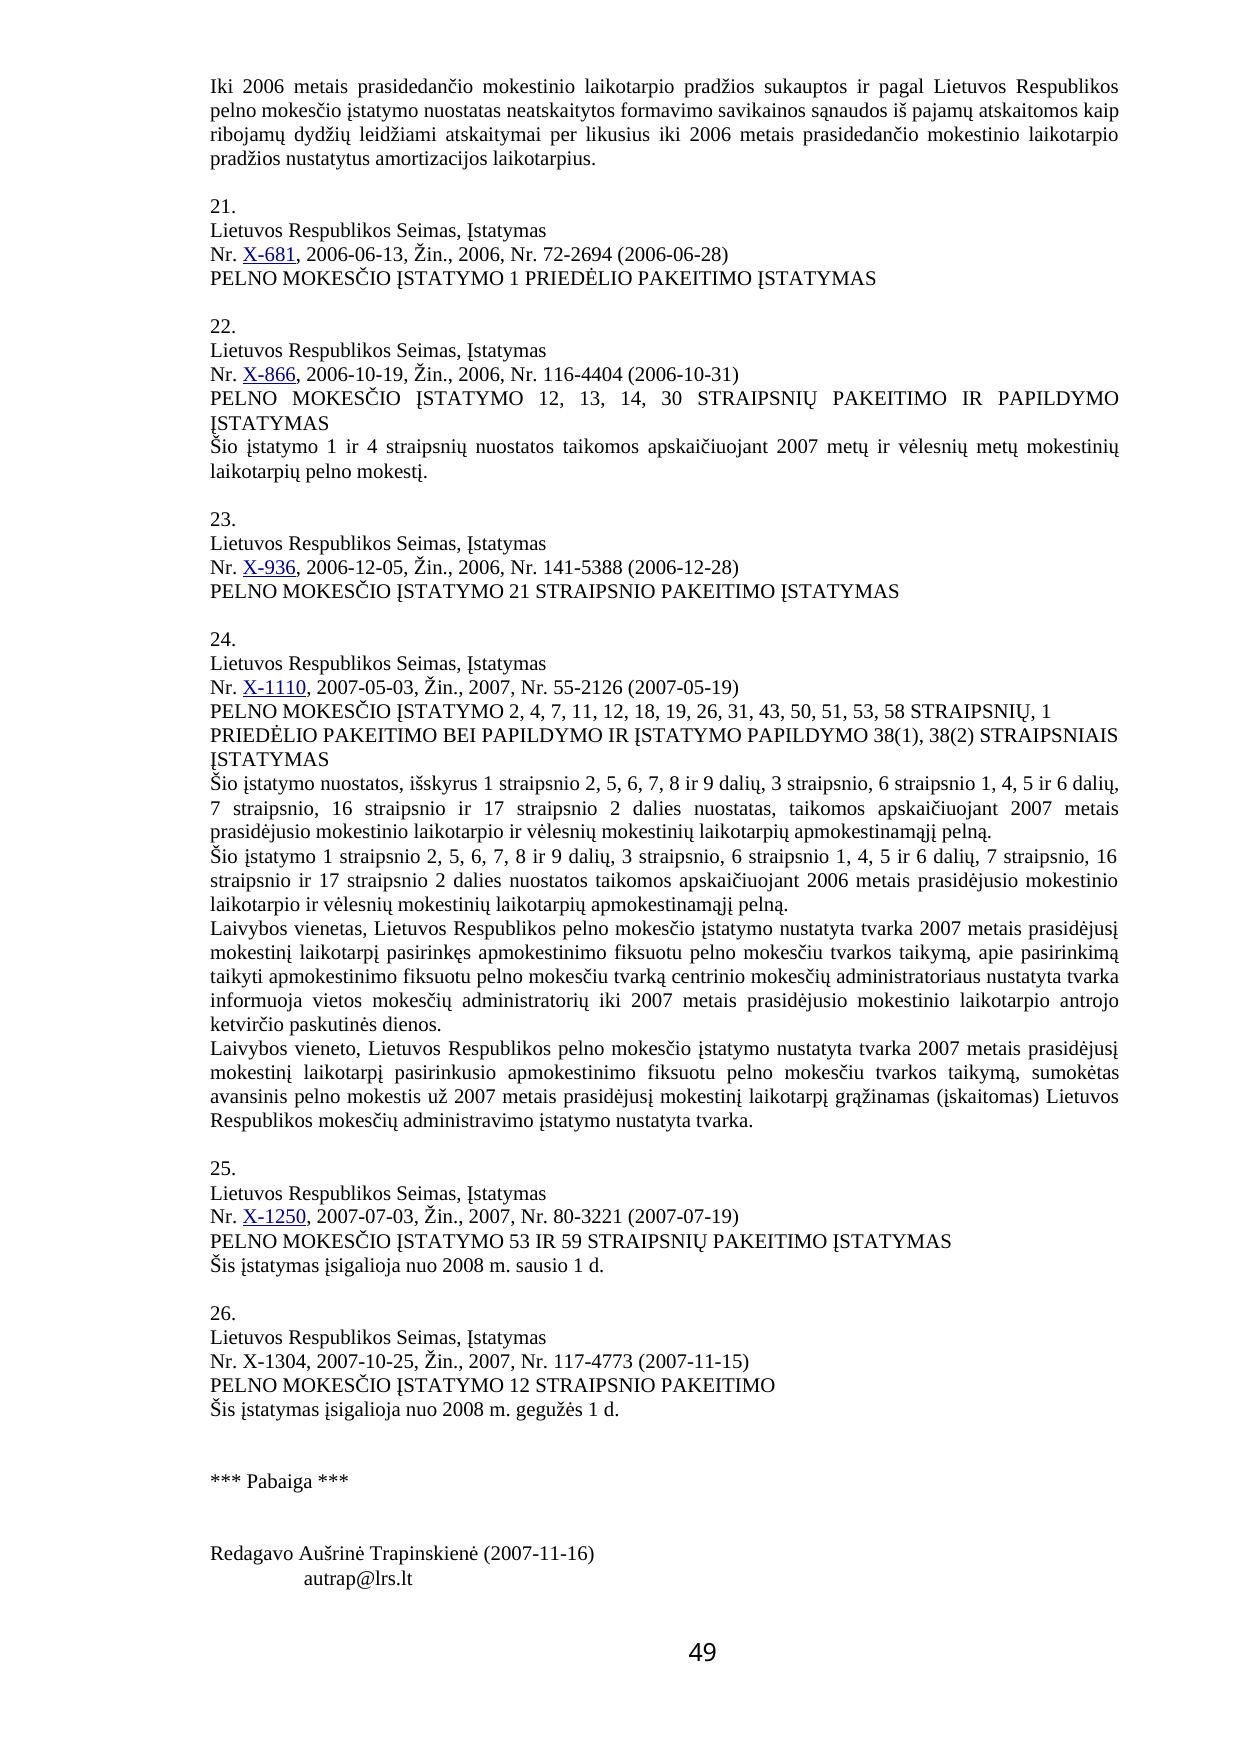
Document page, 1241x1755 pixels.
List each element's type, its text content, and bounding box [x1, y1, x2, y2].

text Šio įstatymo 1 ir 4 straipsnių nuostatos taikomos apskaičiuojant 2007 metų ir vėlesnių metų mokestinių laikotarpių pelno mokestį. [210, 434, 1120, 483]
text Nr. X-1304, 2007-10-25, Žin., 2007, Nr. 117-4773 (2007-11-15) [210, 1349, 1120, 1373]
text Laivybos vienetas, Lietuvos Respublikos pelno mokesčio įstatymo nustatyta tvarka 2007 metais prasidėjusį mokestinį laikotarpį pasirinkęs apmokestinimo fiksuotu pelno mokesčiu tvarkos taikymą, apie pasirinkimą taikyti apmokestinimo fiksuotu pelno mokesčiu tvarką centrinio mokesčių administratoriaus nustatyta tvarka informuoja vietos mokesčių administratorių iki 2007 metais prasidėjusio mokestinio laikotarpio antrojo ketvirčio paskutinės dienos. [210, 916, 1120, 1036]
text PELNO MOKESČIO ĮSTATYMO 1 PRIEDĖLIO PAKEITIMO ĮSTATYMAS [210, 266, 1120, 290]
text Lietuvos Respublikos Seimas, Įstatymas [210, 218, 1120, 242]
text *** Pabaiga *** [210, 1469, 1120, 1493]
text Lietuvos Respublikos Seimas, Įstatymas [210, 1325, 1120, 1349]
text 25. [210, 1156, 1120, 1180]
text Iki 2006 metais prasidedančio mokestinio laikotarpio pradžios sukauptos ir pagal Lietuvos Respublikos pelno mokesčio įstatymo nuostatas neatskaitytos formavimo savikainos sąnaudos iš pajamų atskaitomos kaip ribojamų dydžių leidžiami atskaitymai per likusius iki 2006 metais prasidedančio mokestinio laikotarpio pradžios nustatytus amortizacijos laikotarpius. [210, 73, 1120, 170]
text Nr. X-1110, 2007-05-03, Žin., 2007, Nr. 55-2126 (2007-05-19) [210, 675, 1120, 699]
text Lietuvos Respublikos Seimas, Įstatymas [210, 338, 1120, 362]
text Šis įstatymas įsigalioja nuo 2008 m. sausio 1 d. [210, 1253, 1120, 1277]
text Lietuvos Respublikos Seimas, Įstatymas [210, 531, 1120, 555]
text Lietuvos Respublikos Seimas, Įstatymas [210, 1180, 1120, 1204]
text Šis įstatymas įsigalioja nuo 2008 m. gegužės 1 d. [210, 1397, 1120, 1421]
text 22. [210, 314, 1120, 338]
text PELNO MOKESČIO ĮSTATYMO 2, 4, 7, 11, 12, 18, 19, 26, 31, 43, 50, 51, 53, 58 STRAIPSNIŲ, 1 PRIEDĖLIO PAKEITIMO BEI PAPILDYMO IR ĮSTATYMO PAPILDYMO 38(1), 38(2) STRAIPSNIAIS ĮSTATYMAS [210, 699, 1120, 771]
text PELNO MOKESČIO ĮSTATYMO 21 STRAIPSNIO PAKEITIMO ĮSTATYMAS [210, 579, 1120, 603]
text Nr. X-1250, 2007-07-03, Žin., 2007, Nr. 80-3221 (2007-07-19) [210, 1204, 1120, 1228]
text 21. [210, 194, 1120, 218]
text autrap@lrs.lt [210, 1565, 1120, 1589]
text Nr. X-936, 2006-12-05, Žin., 2006, Nr. 141-5388 (2006-12-28) [210, 555, 1120, 579]
text Nr. X-866, 2006-10-19, Žin., 2006, Nr. 116-4404 (2006-10-31) [210, 362, 1120, 386]
text PELNO MOKESČIO ĮSTATYMO 12, 13, 14, 30 STRAIPSNIŲ PAKEITIMO IR PAPILDYMO ĮSTATYMAS [210, 386, 1120, 434]
text PELNO MOKESČIO ĮSTATYMO 12 STRAIPSNIO PAKEITIMO [210, 1373, 1120, 1397]
text 24. [210, 627, 1120, 651]
text Šio įstatymo nuostatos, išskyrus 1 straipsnio 2, 5, 6, 7, 8 ir 9 dalių, 3 straipsnio, 6 straipsnio 1, 4, 5 ir 6 dalių, 7 straipsnio, 16 straipsnio ir 17 straipsnio 2 dalies nuostatas, taikomos apskaičiuojant 2007 metais prasidėjusio mokestinio laikotarpio ir vėlesnių mokestinių laikotarpių apmokestinamąjį pelną. [210, 771, 1120, 843]
text Lietuvos Respublikos Seimas, Įstatymas [210, 651, 1120, 675]
text Redagavo Aušrinė Trapinskienė (2007-11-16) [210, 1541, 1120, 1565]
text Laivybos vieneto, Lietuvos Respublikos pelno mokesčio įstatymo nustatyta tvarka 2007 metais prasidėjusį mokestinį laikotarpį pasirinkusio apmokestinimo fiksuotu pelno mokesčiu tvarkos taikymą, sumokėtas avansinis pelno mokestis už 2007 metais prasidėjusį mokestinį laikotarpį grąžinamas (įskaitomas) Lietuvos Respublikos mokesčių administravimo įstatymo nustatyta tvarka. [210, 1036, 1120, 1132]
text Šio įstatymo 1 straipsnio 2, 5, 6, 7, 8 ir 9 dalių, 3 straipsnio, 6 straipsnio 1, 4, 5 ir 6 dalių, 7 straipsnio, 16 straipsnio ir 17 straipsnio 2 dalies nuostatos taikomos apskaičiuojant 2006 metais prasidėjusio mokestinio laikotarpio ir vėlesnių mokestinių laikotarpių apmokestinamąjį pelną. [210, 843, 1120, 916]
text 23. [210, 507, 1120, 531]
text 26. [210, 1301, 1120, 1325]
text PELNO MOKESČIO ĮSTATYMO 53 IR 59 STRAIPSNIŲ PAKEITIMO ĮSTATYMAS [210, 1228, 1120, 1253]
text Nr. X-681, 2006-06-13, Žin., 2006, Nr. 72-2694 (2006-06-28) [210, 242, 1120, 266]
